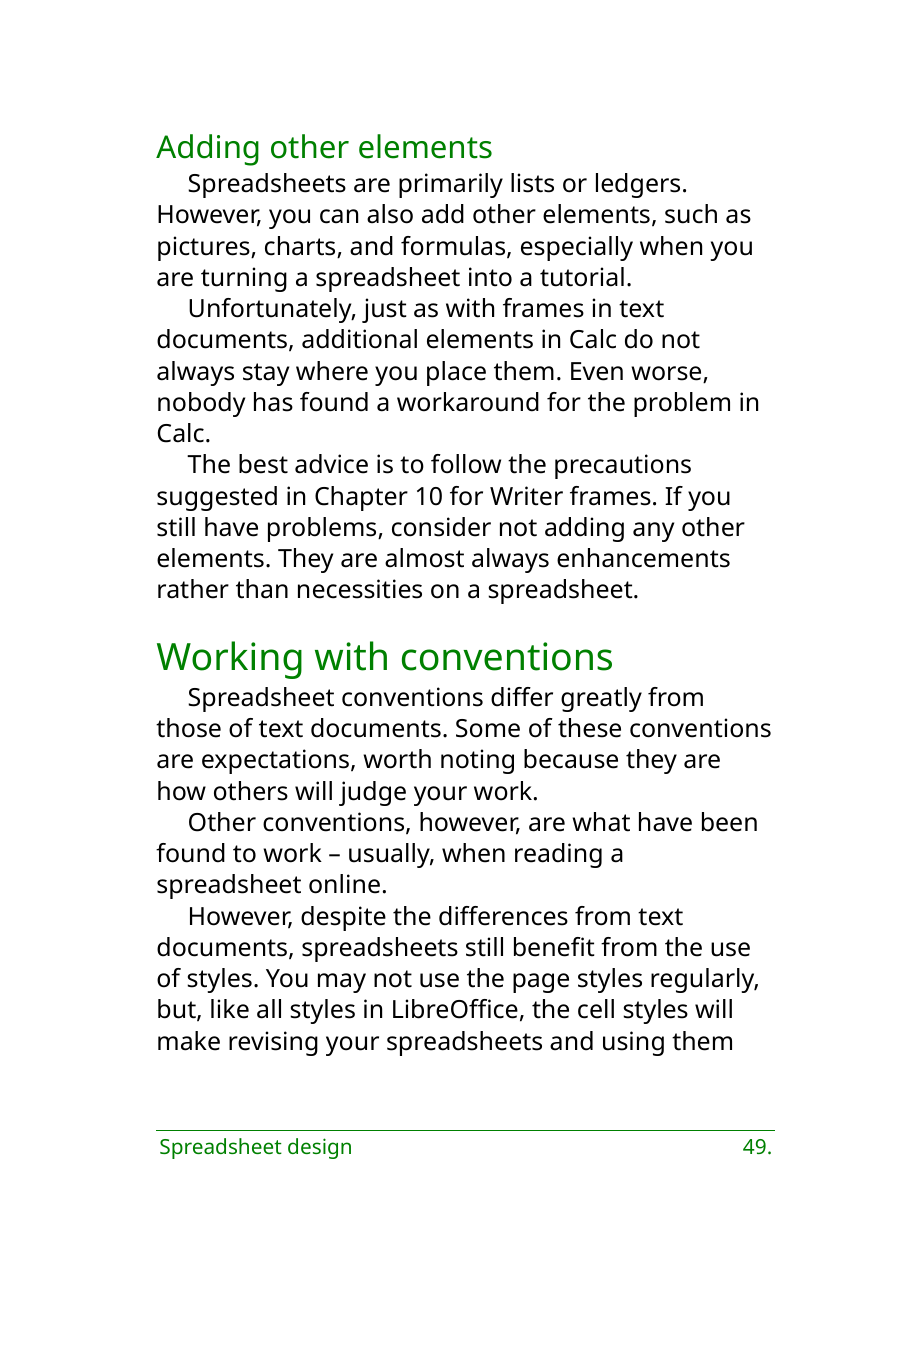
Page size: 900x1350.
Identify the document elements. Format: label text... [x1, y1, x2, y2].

text Other conventions, however, are what have been found to work – usually, when reading a spreadsheet online. [156, 806, 775, 900]
text Spreadsheet conventions differ greatly from those of text documents. Some of these conventions are expectations, worth noting because they are how others will judge your work. [156, 681, 775, 806]
text However, despite the differences from text documents, spreadsheets still benefit from the use of styles. You may not use the page styles regularly, but, like all styles in LibreOffice, the cell styles will make revising your spreadsheets and using them [156, 900, 775, 1056]
text The best advice is to follow the precautions suggested in Chapter 10 for Writer frames. If you still have problems, consider not adding any other elements. They are almost always enhancements rather than necessities on a spreadsheet. [156, 449, 775, 605]
text Spreadsheets are primarily lists or ledgers. However, you can also add other elements, such as pictures, charts, and formulas, especially when you are turning a spreadsheet into a tutorial. [156, 168, 775, 293]
text Unfortunately, just as with frames in text documents, additional elements in Calc do not always stay where you place them. Even worse, nobody has found a workaround for the problem in Calc. [156, 293, 775, 449]
subtitle Adding other elements [156, 125, 775, 168]
subtitle Working with conventions [156, 630, 775, 681]
